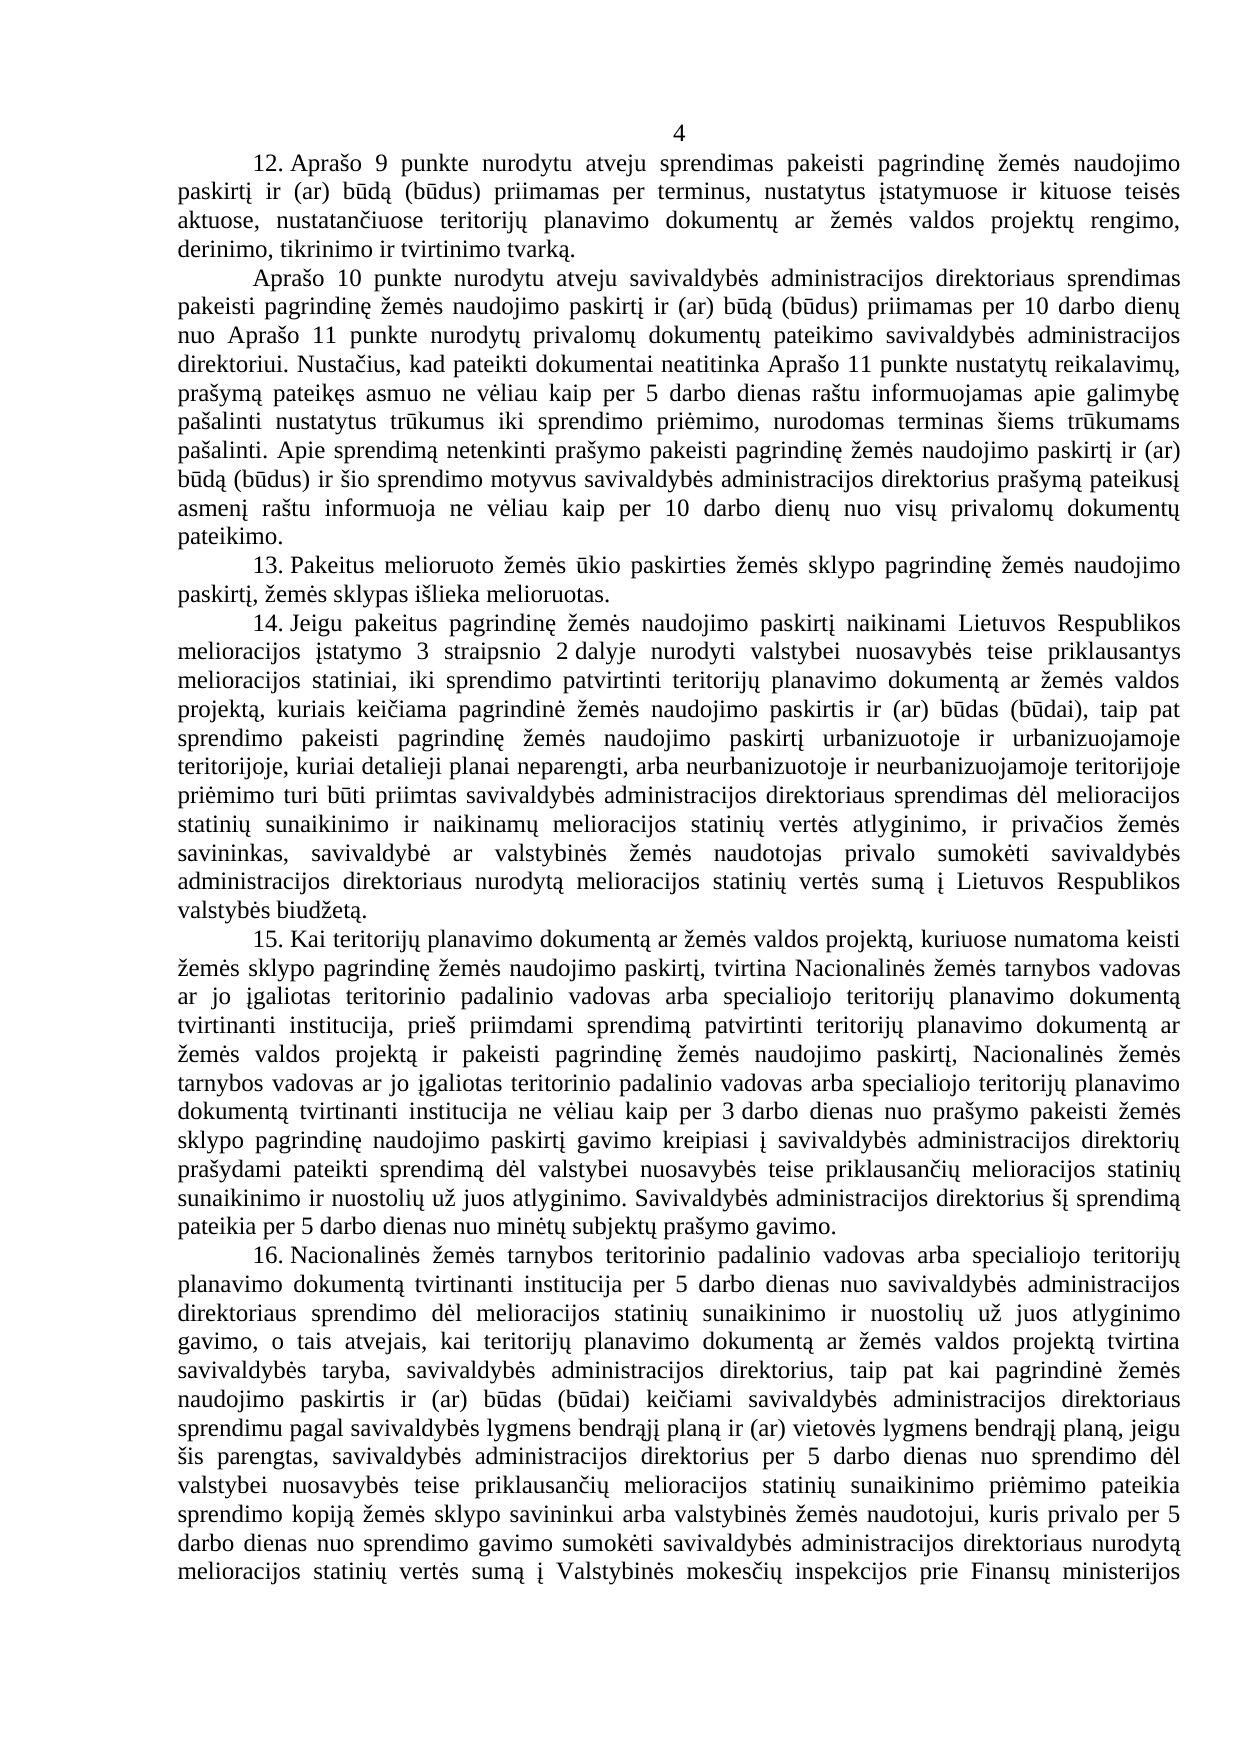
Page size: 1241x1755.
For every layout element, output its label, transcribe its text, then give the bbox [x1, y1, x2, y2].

text 13. Pakeitus melioruoto žemės ūkio paskirties žemės sklypo pagrindinę žemės naudojimo paskirtį, žemės sklypas išlieka melioruotas. [177, 550, 1181, 608]
text 12. Aprašo 9 punkte nurodytu atveju sprendimas pakeisti pagrindinę žemės naudojimo paskirtį ir (ar) būdą (būdus) priimamas per terminus, nustatytus įstatymuose ir kituose teisės aktuose, nustatančiuose teritorijų planavimo dokumentų ar žemės valdos projektų rengimo, derinimo, tikrinimo ir tvirtinimo tvarką. [177, 148, 1181, 263]
text 16. Nacionalinės žemės tarnybos teritorinio padalinio vadovas arba specialiojo teritorijų planavimo dokumentą tvirtinanti institucija per 5 darbo dienas nuo savivaldybės administracijos direktoriaus sprendimo dėl melioracijos statinių sunaikinimo ir nuostolių už juos atlyginimo gavimo, o tais atvejais, kai teritorijų planavimo dokumentą ar žemės valdos projektą tvirtina savivaldybės taryba, savivaldybės administracijos direktorius, taip pat kai pagrindinė žemės naudojimo paskirtis ir (ar) būdas (būdai) keičiami savivaldybės administracijos direktoriaus sprendimu pagal savivaldybės lygmens bendrąjį planą ir (ar) vietovės lygmens bendrąjį planą, jeigu šis parengtas, savivaldybės administracijos direktorius per 5 darbo dienas nuo sprendimo dėl valstybei nuosavybės teise priklausančių melioracijos statinių sunaikinimo priėmimo pateikia sprendimo kopiją žemės sklypo savininkui arba valstybinės žemės naudotojui, kuris privalo per 5 darbo dienas nuo sprendimo gavimo sumokėti savivaldybės administracijos direktoriaus nurodytą melioracijos statinių vertės sumą į Valstybinės mokesčių inspekcijos prie Finansų ministerijos [177, 1240, 1181, 1585]
text Aprašo 10 punkte nurodytu atveju savivaldybės administracijos direktoriaus sprendimas pakeisti pagrindinę žemės naudojimo paskirtį ir (ar) būdą (būdus) priimamas per 10 darbo dienų nuo Aprašo 11 punkte nurodytų privalomų dokumentų pateikimo savivaldybės administracijos direktoriui. Nustačius, kad pateikti dokumentai neatitinka Aprašo 11 punkte nustatytų reikalavimų, prašymą pateikęs asmuo ne vėliau kaip per 5 darbo dienas raštu informuojamas apie galimybę pašalinti nustatytus trūkumus iki sprendimo priėmimo, nurodomas terminas šiems trūkumams pašalinti. Apie sprendimą netenkinti prašymo pakeisti pagrindinę žemės naudojimo paskirtį ir (ar) būdą (būdus) ir šio sprendimo motyvus savivaldybės administracijos direktorius prašymą pateikusį asmenį raštu informuoja ne vėliau kaip per 10 darbo dienų nuo visų privalomų dokumentų pateikimo. [177, 263, 1181, 550]
text 14. Jeigu pakeitus pagrindinę žemės naudojimo paskirtį naikinami Lietuvos Respublikos melioracijos įstatymo 3 straipsnio 2 dalyje nurodyti valstybei nuosavybės teise priklausantys melioracijos statiniai, iki sprendimo patvirtinti teritorijų planavimo dokumentą ar žemės valdos projektą, kuriais keičiama pagrindinė žemės naudojimo paskirtis ir (ar) būdas (būdai), taip pat sprendimo pakeisti pagrindinę žemės naudojimo paskirtį urbanizuotoje ir urbanizuojamoje teritorijoje, kuriai detalieji planai neparengti, arba neurbanizuotoje ir neurbanizuojamoje teritorijoje priėmimo turi būti priimtas savivaldybės administracijos direktoriaus sprendimas dėl melioracijos statinių sunaikinimo ir naikinamų melioracijos statinių vertės atlyginimo, ir privačios žemės savininkas, savivaldybė ar valstybinės žemės naudotojas privalo sumokėti savivaldybės administracijos direktoriaus nurodytą melioracijos statinių vertės sumą į Lietuvos Respublikos valstybės biudžetą. [177, 608, 1181, 924]
text 15. Kai teritorijų planavimo dokumentą ar žemės valdos projektą, kuriuose numatoma keisti žemės sklypo pagrindinę žemės naudojimo paskirtį, tvirtina Nacionalinės žemės tarnybos vadovas ar jo įgaliotas teritorinio padalinio vadovas arba specialiojo teritorijų planavimo dokumentą tvirtinanti institucija, prieš priimdami sprendimą patvirtinti teritorijų planavimo dokumentą ar žemės valdos projektą ir pakeisti pagrindinę žemės naudojimo paskirtį, Nacionalinės žemės tarnybos vadovas ar jo įgaliotas teritorinio padalinio vadovas arba specialiojo teritorijų planavimo dokumentą tvirtinanti institucija ne vėliau kaip per 3 darbo dienas nuo prašymo pakeisti žemės sklypo pagrindinę naudojimo paskirtį gavimo kreipiasi į savivaldybės administracijos direktorių prašydami pateikti sprendimą dėl valstybei nuosavybės teise priklausančių melioracijos statinių sunaikinimo ir nuostolių už juos atlyginimo. Savivaldybės administracijos direktorius šį sprendimą pateikia per 5 darbo dienas nuo minėtų subjektų prašymo gavimo. [177, 924, 1181, 1240]
